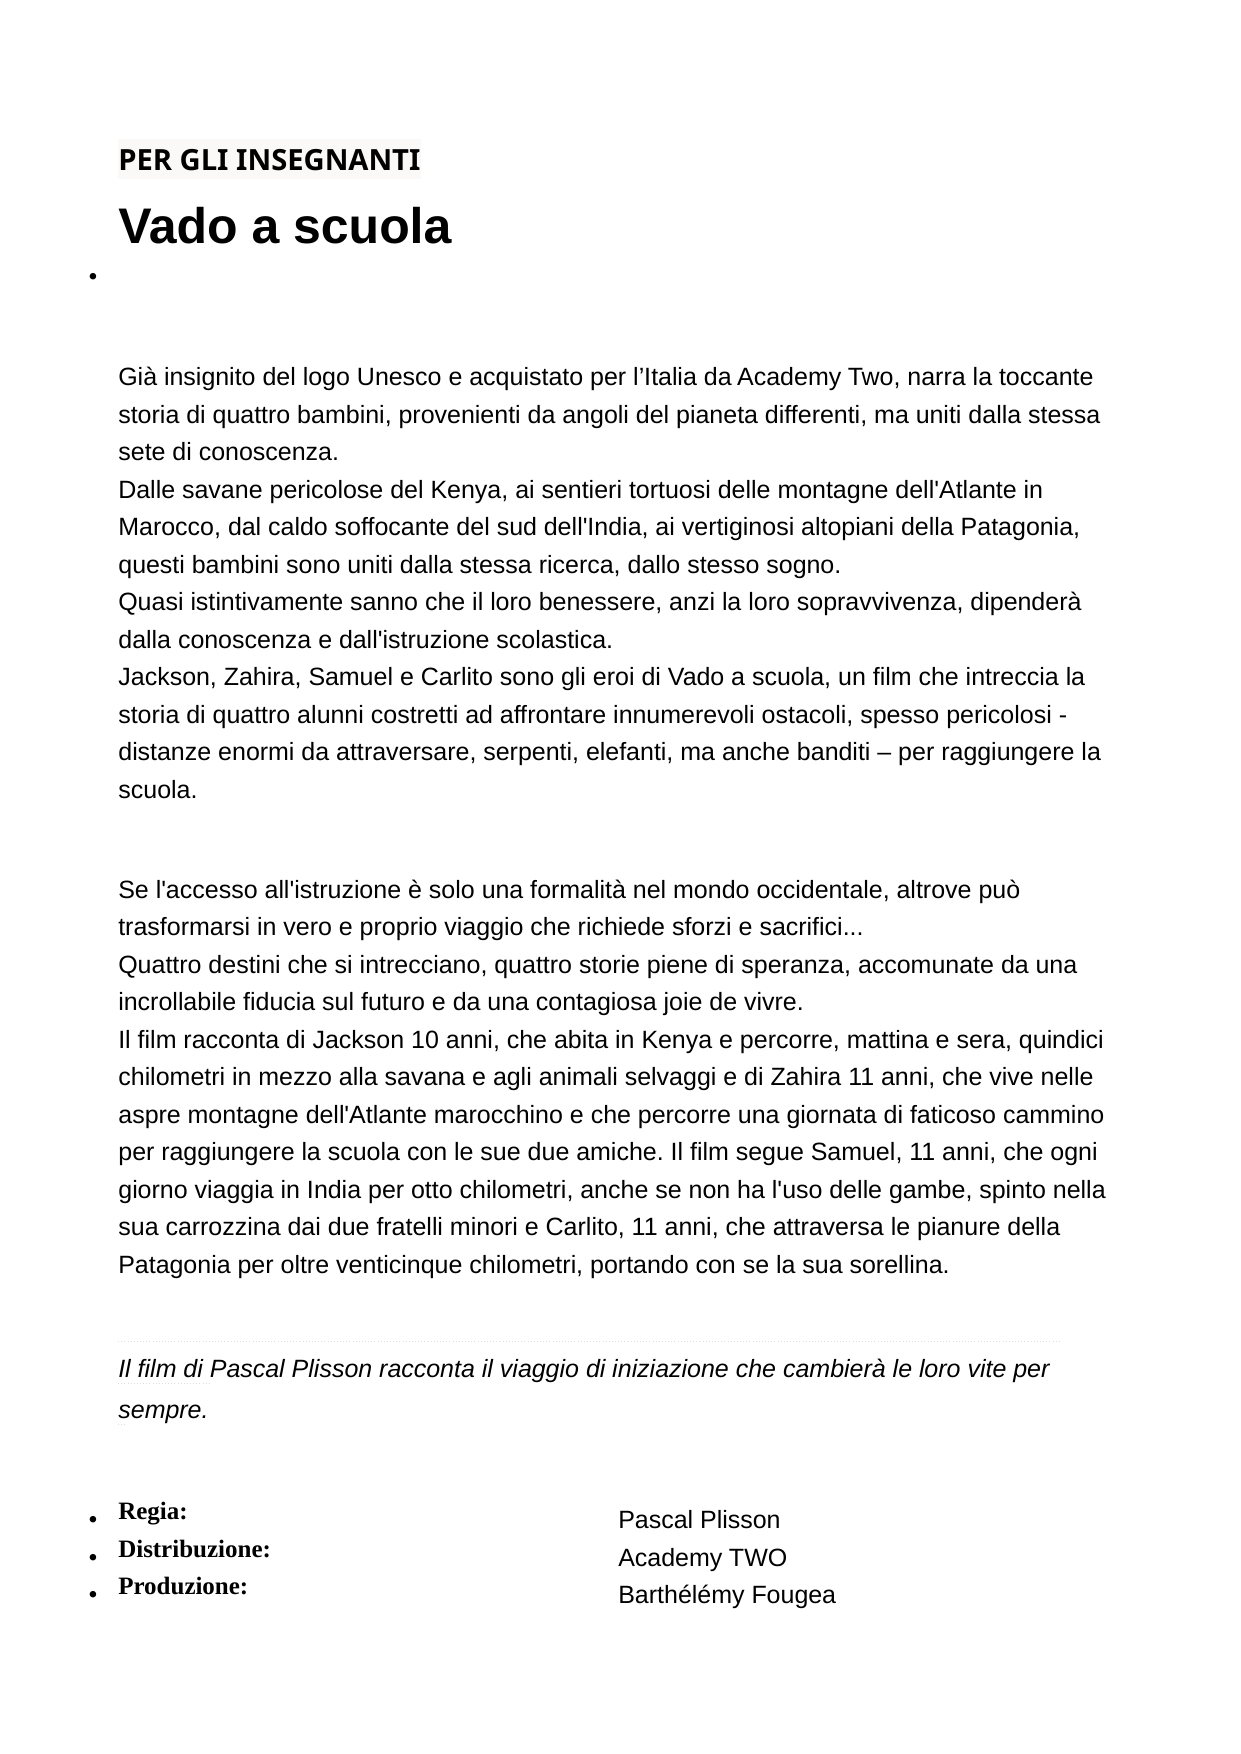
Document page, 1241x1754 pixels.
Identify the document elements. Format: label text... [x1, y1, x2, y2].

list Già insignito del logo Unesco e acquistato per l’Italia da Academy Two, narra la toccante storia di quattro bambini, provenienti da angoli del pianeta differenti, ma uniti dalla stessa sete di conoscenza. Dalle savane pericolose del Kenya, ai sentieri tortuosi delle montagne dell'Atlante in Marocco, dal caldo soffocante del sud dell'India, ai vertiginosi altopiani della Patagonia, questi bambini sono uniti dalla stessa ricerca, dallo stesso sogno. Quasi istintivamente sanno che il loro benessere, anzi la loro sopravvivenza, dipenderà dalla conoscenza e dall'istruzione scolastica. Jackson, Zahira, Samuel e Carlito sono gli eroi di Vado a scuola, un film che intreccia la storia di quattro alunni costretti ad affrontare innumerevoli ostacoli, spesso pericolosi - distanze enormi da attraversare, serpenti, elefanti, ma anche banditi – per raggiungere la scuola. [118, 354, 1122, 804]
list Distribuzione: [118, 1534, 612, 1563]
list Pascal Plisson [118, 1496, 1122, 1534]
list Regia: [118, 1496, 612, 1525]
list Academy TWO [118, 1534, 1122, 1571]
list Produzione: [118, 1571, 612, 1600]
list Se l'accesso all'istruzione è solo una formalità nel mondo occidentale, altrove può trasformarsi in vero e proprio viaggio che richiede sforzi e sacrifici... Quattro destini che si intrecciano, quattro storie piene di speranza, accomunate da una incrollabile fiducia sul futuro e da una contagiosa joie de vivre. Il film racconta di Jackson 10 anni, che abita in Kenya e percorre, mattina e sera, quindici chilometri in mezzo alla savana e agli animali selvaggi e di Zahira 11 anni, che vive nelle aspre montagne dell'Atlante marocchino e che percorre una giornata di faticoso cammino per raggiungere la scuola con le sue due amiche. Il film segue Samuel, 11 anni, che ogni giorno viaggia in India per otto chilometri, anche se non ha l'uso delle gambe, spinto nella sua carrozzina dai due fratelli minori e Carlito, 11 anni, che attraversa le pianure della Patagonia per oltre venticinque chilometri, portando con se la sua sorellina. [118, 866, 1122, 1279]
subtitle Vado a scuola [118, 191, 1122, 254]
list Il film di Pascal Plisson racconta il viaggio di iniziazione che cambierà le loro vite per sempre. [118, 1341, 1122, 1465]
list Barthélémy Fougea [118, 1571, 1122, 1609]
subtitle PER GLI INSEGNANTI [118, 139, 1122, 179]
